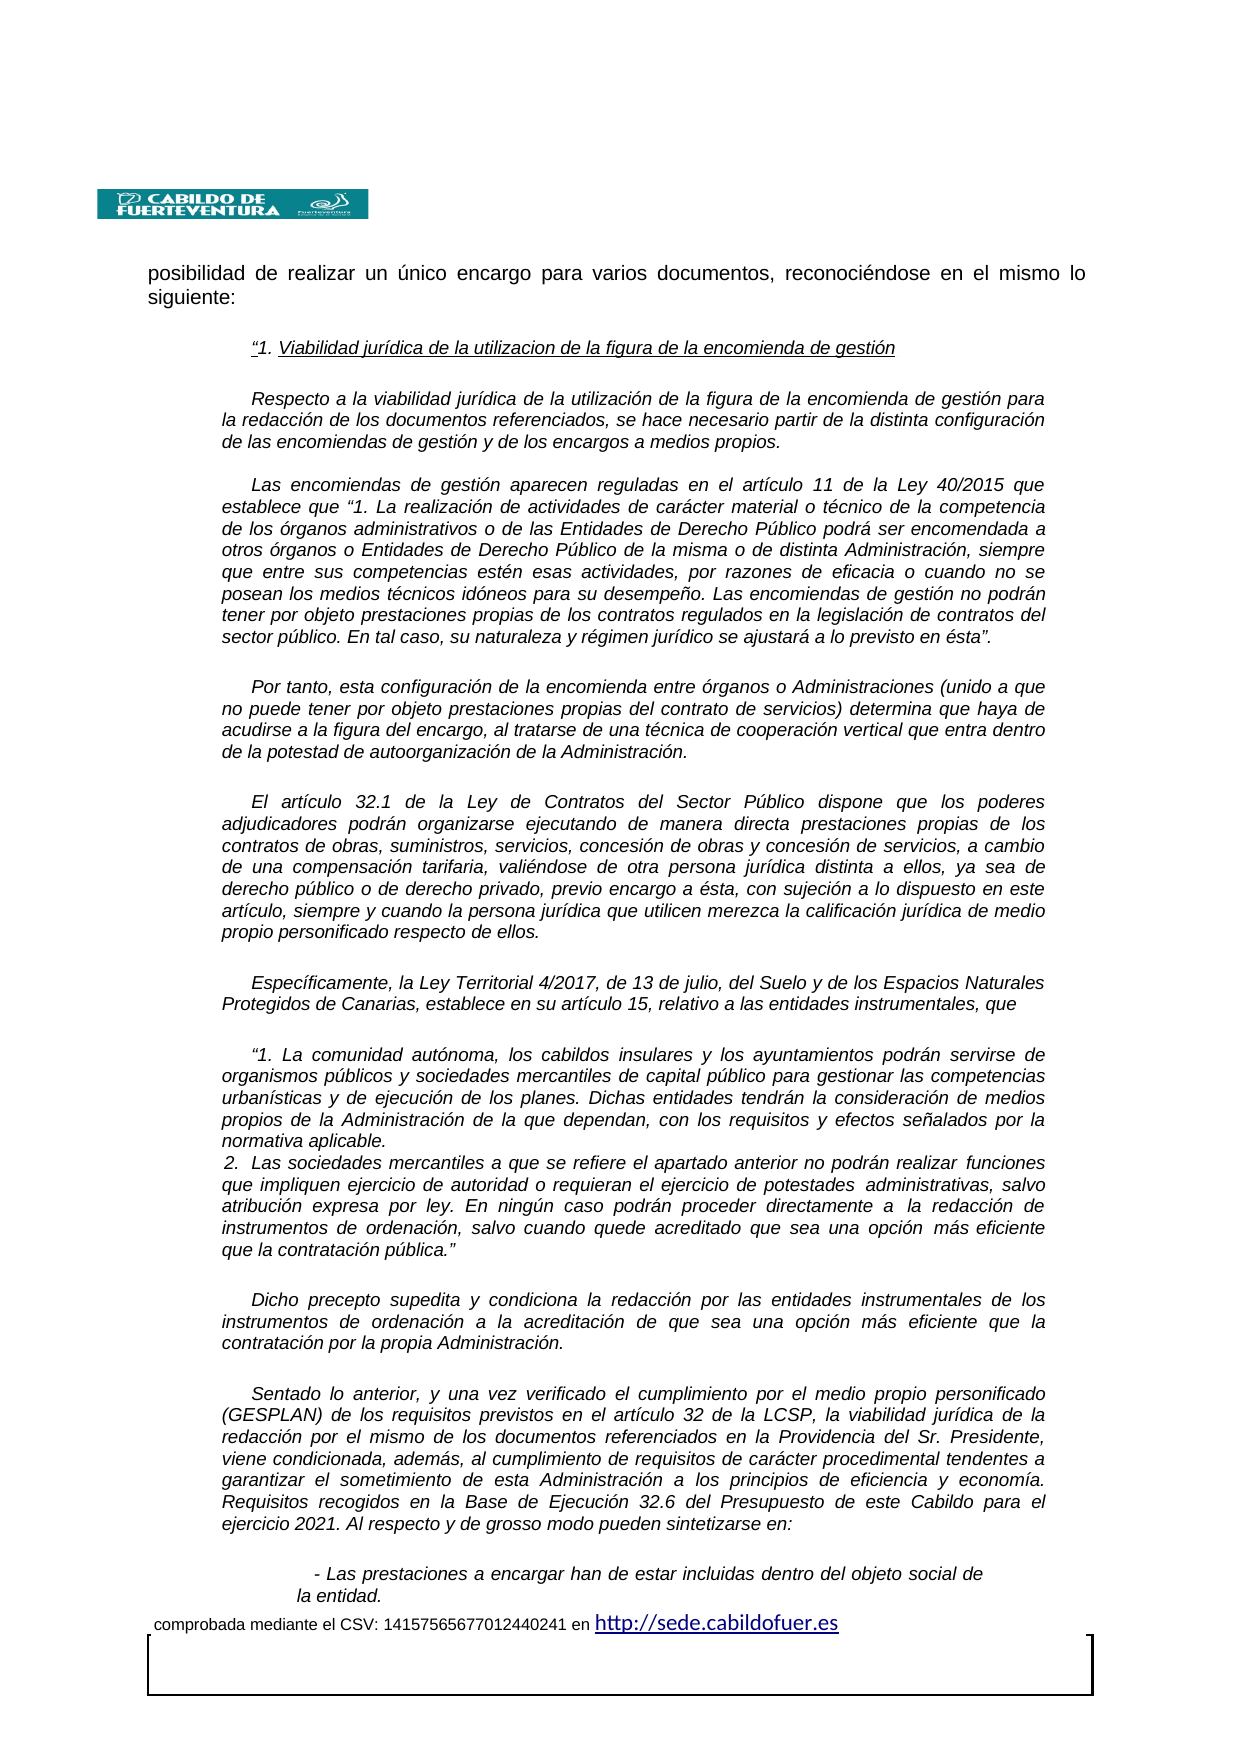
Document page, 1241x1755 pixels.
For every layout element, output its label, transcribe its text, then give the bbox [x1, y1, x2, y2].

text Por tanto, esta configuración de la encomienda entre órganos o Administraciones (unido a que no puede tener por objeto prestaciones propias del contrato de servicios) determina que haya de acudirse a la figura del encargo, al tratarse de una técnica de cooperación vertical que entra dentro de la potestad de autoorganización de la Administración. [222, 676, 1046, 762]
text “1. Viabilidad jurídica de la utilizacion de la figura de la encomienda de gestión [251, 337, 1107, 359]
text Dicho precepto supedita y condiciona la redacción por las entidades instrumentales de los instrumentos de ordenación a la acreditación de que sea una opción más eficiente que la contratación por la propia Administración. [222, 1289, 1046, 1354]
list Las sociedades mercantiles a que se refiere el apartado anterior no podrán realizar funciones que impliquen ejercicio de autoridad o requieran el ejercicio de potestades administrativas, salvo atribución expresa por ley. En ningún caso podrán proceder directamente a la redacción de instrumentos de ordenación, salvo cuando quede acreditado que sea una opción más eficiente que la contratación pública.” [194, 1152, 1046, 1260]
text Sentado lo anterior, y una vez verificado el cumplimiento por el medio propio personificado (GESPLAN) de los requisitos previstos en el artículo 32 de la LCSP, la viabilidad jurídica de la redacción por el mismo de los documentos referenciados en la Providencia del Sr. Presidente, viene condicionada, además, al cumplimiento de requisitos de carácter procedimental tendentes a garantizar el sometimiento de esta Administración a los principios de eficiencia y economía. Requisitos recogidos en la Base de Ejecución 32.6 del Presupuesto de este Cabildo para el ejercicio 2021. Al respecto y de grosso modo pueden sintetizarse en: [222, 1382, 1046, 1534]
list Las prestaciones a encargar han de estar incluidas dentro del objeto social de la entidad. [284, 1563, 1001, 1606]
text posibilidad de realizar un único encargo para varios documentos, reconociéndose en el mismo lo siguiente: [148, 260, 1107, 308]
picture [97, 189, 369, 219]
text El artículo 32.1 de la Ley de Contratos del Sector Público dispone que los poderes adjudicadores podrán organizarse ejecutando de manera directa prestaciones propias de los contratos de obras, suministros, servicios, concesión de obras y concesión de servicios, a cambio de una compensación tarifaria, valiéndose de otra persona jurídica distinta a ellos, ya sea de derecho público o de derecho privado, previo encargo a ésta, con sujeción a lo dispuesto en este artículo, siempre y cuando la persona jurídica que utilicen merezca la calificación jurídica de medio propio personificado respecto de ellos. [222, 791, 1046, 943]
text “1. La comunidad autónoma, los cabildos insulares y los ayuntamientos podrán servirse de organismos públicos y sociedades mercantiles de capital público para gestionar las competencias urbanísticas y de ejecución de los planes. Dichas entidades tendrán la consideración de medios propios de la Administración de la que dependan, con los requisitos y efectos señalados por la normativa aplicable. [222, 1043, 1046, 1152]
text Respecto a la viabilidad jurídica de la utilización de la figura de la encomienda de gestión para la redacción de los documentos referenciados, se hace necesario partir de la distinta configuración de las encomiendas de gestión y de los encargos a medios propios. [222, 387, 1046, 452]
text Específicamente, la Ley Territorial 4/2017, de 13 de julio, del Suelo y de los Espacios Naturales Protegidos de Canarias, establece en su artículo 15, relativo a las entidades instrumentales, que [222, 972, 1046, 1015]
text Las encomiendas de gestión aparecen reguladas en el artículo 11 de la Ley 40/2015 que establece que “1. La realización de actividades de carácter material o técnico de la competencia de los órganos administrativos o de las Entidades de Derecho Público podrá ser encomendada a otros órganos o Entidades de Derecho Público de la misma o de distinta Administración, siempre que entre sus competencias estén esas actividades, por razones de eficacia o cuando no se posean los medios técnicos idóneos para su desempeño. Las encomiendas de gestión no podrán tener por objeto prestaciones propias de los contratos regulados en la legislación de contratos del sector público. En tal caso, su naturaleza y régimen jurídico se ajustará a lo previsto en ésta”. [222, 474, 1046, 647]
